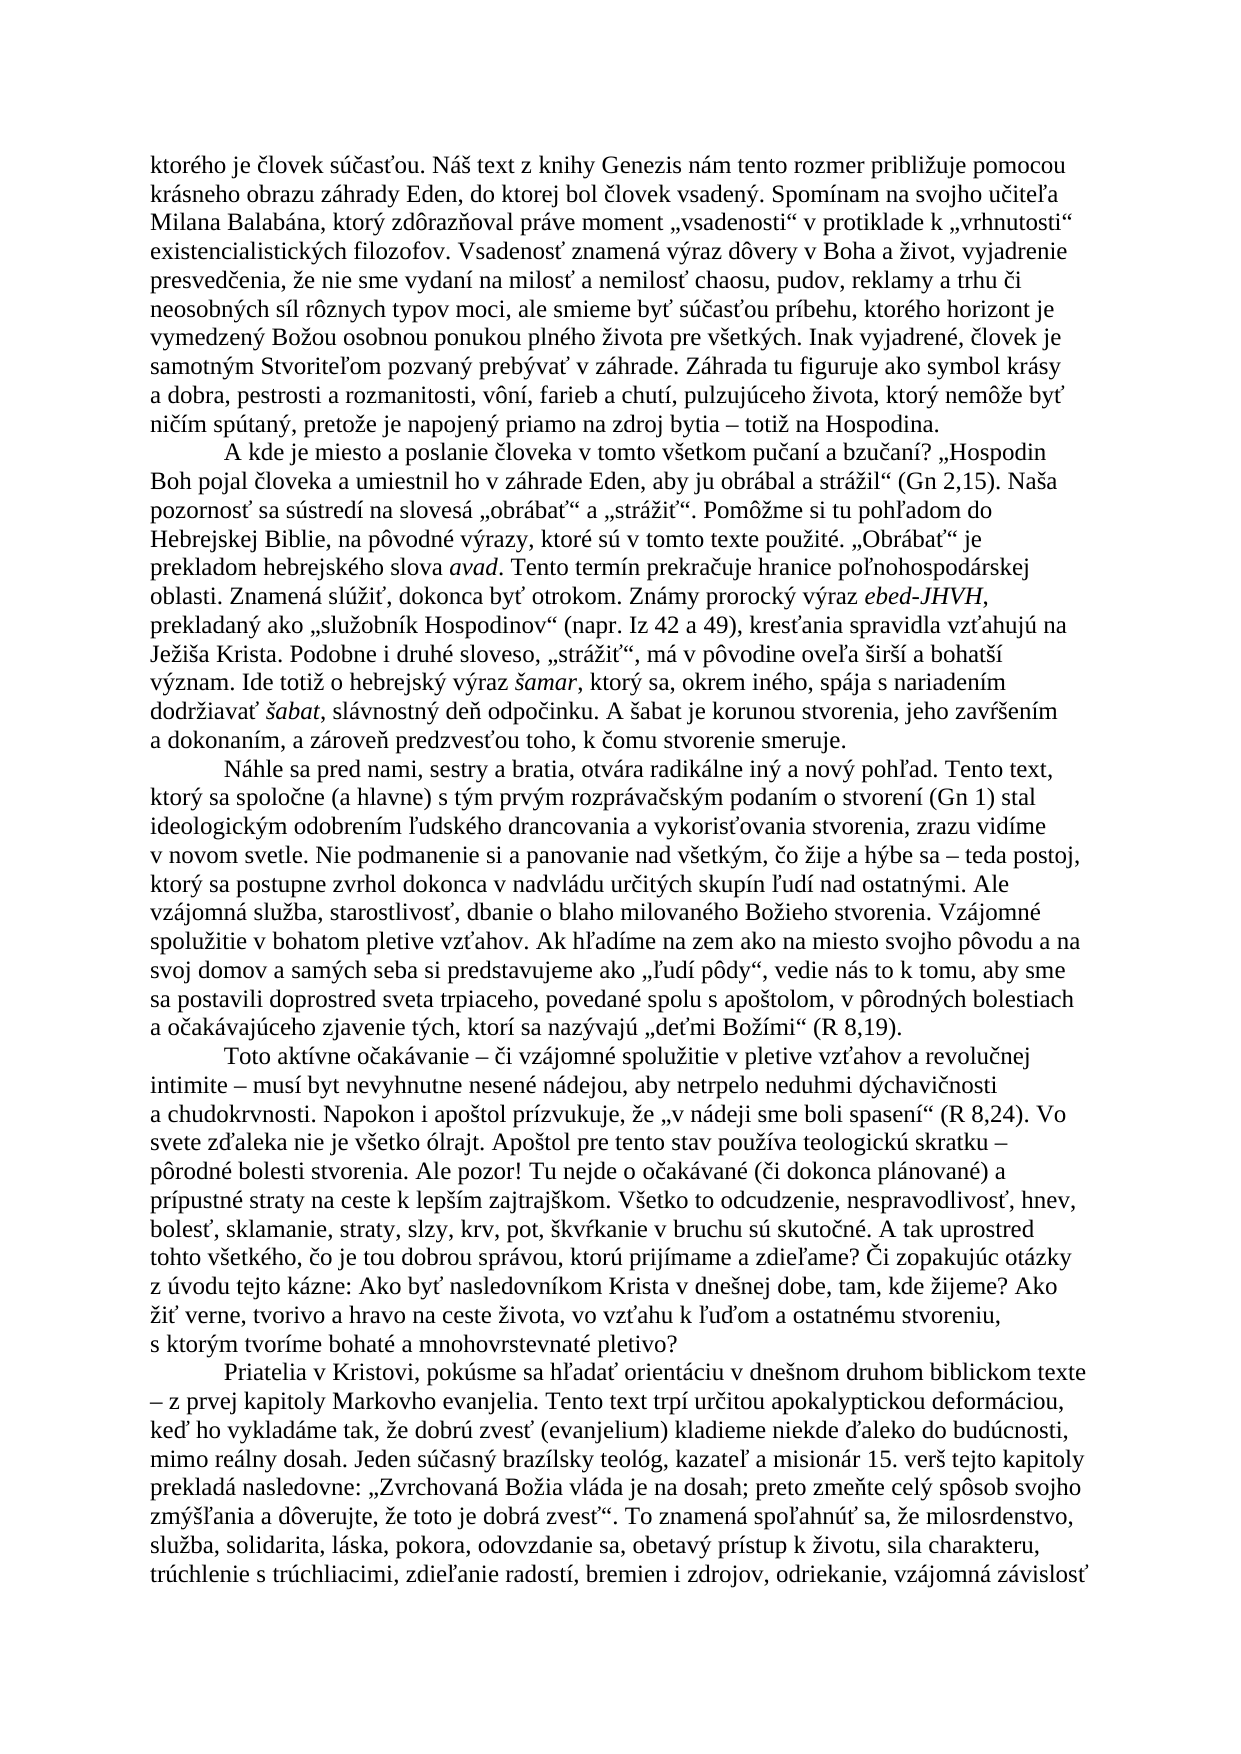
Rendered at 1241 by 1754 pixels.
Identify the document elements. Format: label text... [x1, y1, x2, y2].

text Priatelia v Kristovi, pokúsme sa hľadať orientáciu v dnešnom druhom biblickom texte – z prvej kapitoly Markovho evanjelia. Tento text trpí určitou apokalyptickou deformáciou, keď ho vykladáme tak, že dobrú zvesť (evanjelium) kladieme niekde ďaleko do budúcnosti, mimo reálny dosah. Jeden súčasný brazílsky teológ, kazateľ a misionár 15. verš tejto kapitoly prekladá nasledovne: „Zvrchovaná Božia vláda je na dosah; preto zmeňte celý spôsob svojho zmýšľania a dôverujte, že toto je dobrá zvesť“. To znamená spoľahnúť sa, že milosrdenstvo, služba, solidarita, láska, pokora, odovzdanie sa, obetavý prístup k životu, sila charakteru, trúchlenie s trúchliacimi, zdieľanie radostí, bremien i zdrojov, odriekanie, vzájomná závislosť [150, 1357, 1090, 1587]
text ktorého je človek súčasťou. Náš text z knihy Genezis nám tento rozmer približuje pomocou krásneho obrazu záhrady Eden, do ktorej bol človek vsadený. Spomínam na svojho učiteľa Milana Balabána, ktorý zdôrazňoval práve moment „vsadenosti“ v protiklade k „vrhnutosti“ existencialistických filozofov. Vsadenosť znamená výraz dôvery v Boha a život, vyjadrenie presvedčenia, že nie sme vydaní na milosť a nemilosť chaosu, pudov, reklamy a trhu či neosobných síl rôznych typov moci, ale smieme byť súčasťou príbehu, ktorého horizont je vymedzený Božou osobnou ponukou plného života pre všetkých. Inak vyjadrené, človek je samotným Stvoriteľom pozvaný prebývať v záhrade. Záhrada tu figuruje ako symbol krásy a dobra, pestrosti a rozmanitosti, vôní, farieb a chutí, pulzujúceho života, ktorý nemôže byť ničím spútaný, pretože je napojený priamo na zdroj bytia – totiž na Hospodina. [150, 150, 1090, 437]
text Náhle sa pred nami, sestry a bratia, otvára radikálne iný a nový pohľad. Tento text, ktorý sa spoločne (a hlavne) s tým prvým rozprávačským podaním o stvorení (Gn 1) stal ideologickým odobrením ľudského drancovania a vykorisťovania stvorenia, zrazu vidíme v novom svetle. Nie podmanenie si a panovanie nad všetkým, čo žije a hýbe sa – teda postoj, ktorý sa postupne zvrhol dokonca v nadvládu určitých skupín ľudí nad ostatnými. Ale vzájomná služba, starostlivosť, dbanie o blaho milovaného Božieho stvorenia. Vzájomné spolužitie v bohatom pletive vzťahov. Ak hľadíme na zem ako na miesto svojho pôvodu a na svoj domov a samých seba si predstavujeme ako „ľudí pôdy“, vedie nás to k tomu, aby sme sa postavili doprostred sveta trpiaceho, povedané spolu s apoštolom, v pôrodných bolestiach a očakávajúceho zjavenie tých, ktorí sa nazývajú „deťmi Božími“ (R 8,19). [150, 754, 1090, 1041]
text Toto aktívne očakávanie – či vzájomné spolužitie v pletive vzťahov a revolučnej intimite – musí byt nevyhnutne nesené nádejou, aby netrpelo neduhmi dýchavičnosti a chudokrvnosti. Napokon i apoštol prízvukuje, že „v nádeji sme boli spasení“ (R 8,24). Vo svete zďaleka nie je všetko ólrajt. Apoštol pre tento stav používa teologickú skratku – pôrodné bolesti stvorenia. Ale pozor! Tu nejde o očakávané (či dokonca plánované) a prípustné straty na ceste k lepším zajtrajškom. Všetko to odcudzenie, nespravodlivosť, hnev, bolesť, sklamanie, straty, slzy, krv, pot, škvŕkanie v bruchu sú skutočné. A tak uprostred tohto všetkého, čo je tou dobrou správou, ktorú prijímame a zdieľame? Či zopakujúc otázky z úvodu tejto kázne: Ako byť nasledovníkom Krista v dnešnej dobe, tam, kde žijeme? Ako žiť verne, tvorivo a hravo na ceste života, vo vzťahu k ľuďom a ostatnému stvoreniu, s ktorým tvoríme bohaté a mnohovrstevnaté pletivo? [150, 1041, 1090, 1357]
text A kde je miesto a poslanie človeka v tomto všetkom pučaní a bzučaní? „Hospodin Boh pojal človeka a umiestnil ho v záhrade Eden, aby ju obrábal a strážil“ (Gn 2,15). Naša pozornosť sa sústredí na slovesá „obrábať“ a „strážiť“. Pomôžme si tu pohľadom do Hebrejskej Biblie, na pôvodné výrazy, ktoré sú v tomto texte použité. „Obrábať“ je prekladom hebrejského slova avad. Tento termín prekračuje hranice poľnohospodárskej oblasti. Znamená slúžiť, dokonca byť otrokom. Známy prorocký výraz ebed-JHVH, prekladaný ako „služobník Hospodinov“ (napr. Iz 42 a 49), kresťania spravidla vzťahujú na Ježiša Krista. Podobne i druhé sloveso, „strážiť“, má v pôvodine oveľa širší a bohatší význam. Ide totiž o hebrejský výraz šamar, ktorý sa, okrem iného, spája s nariadením dodržiavať šabat, slávnostný deň odpočinku. A šabat je korunou stvorenia, jeho zavŕšením a dokonaním, a zároveň predzvesťou toho, k čomu stvorenie smeruje. [150, 437, 1090, 754]
